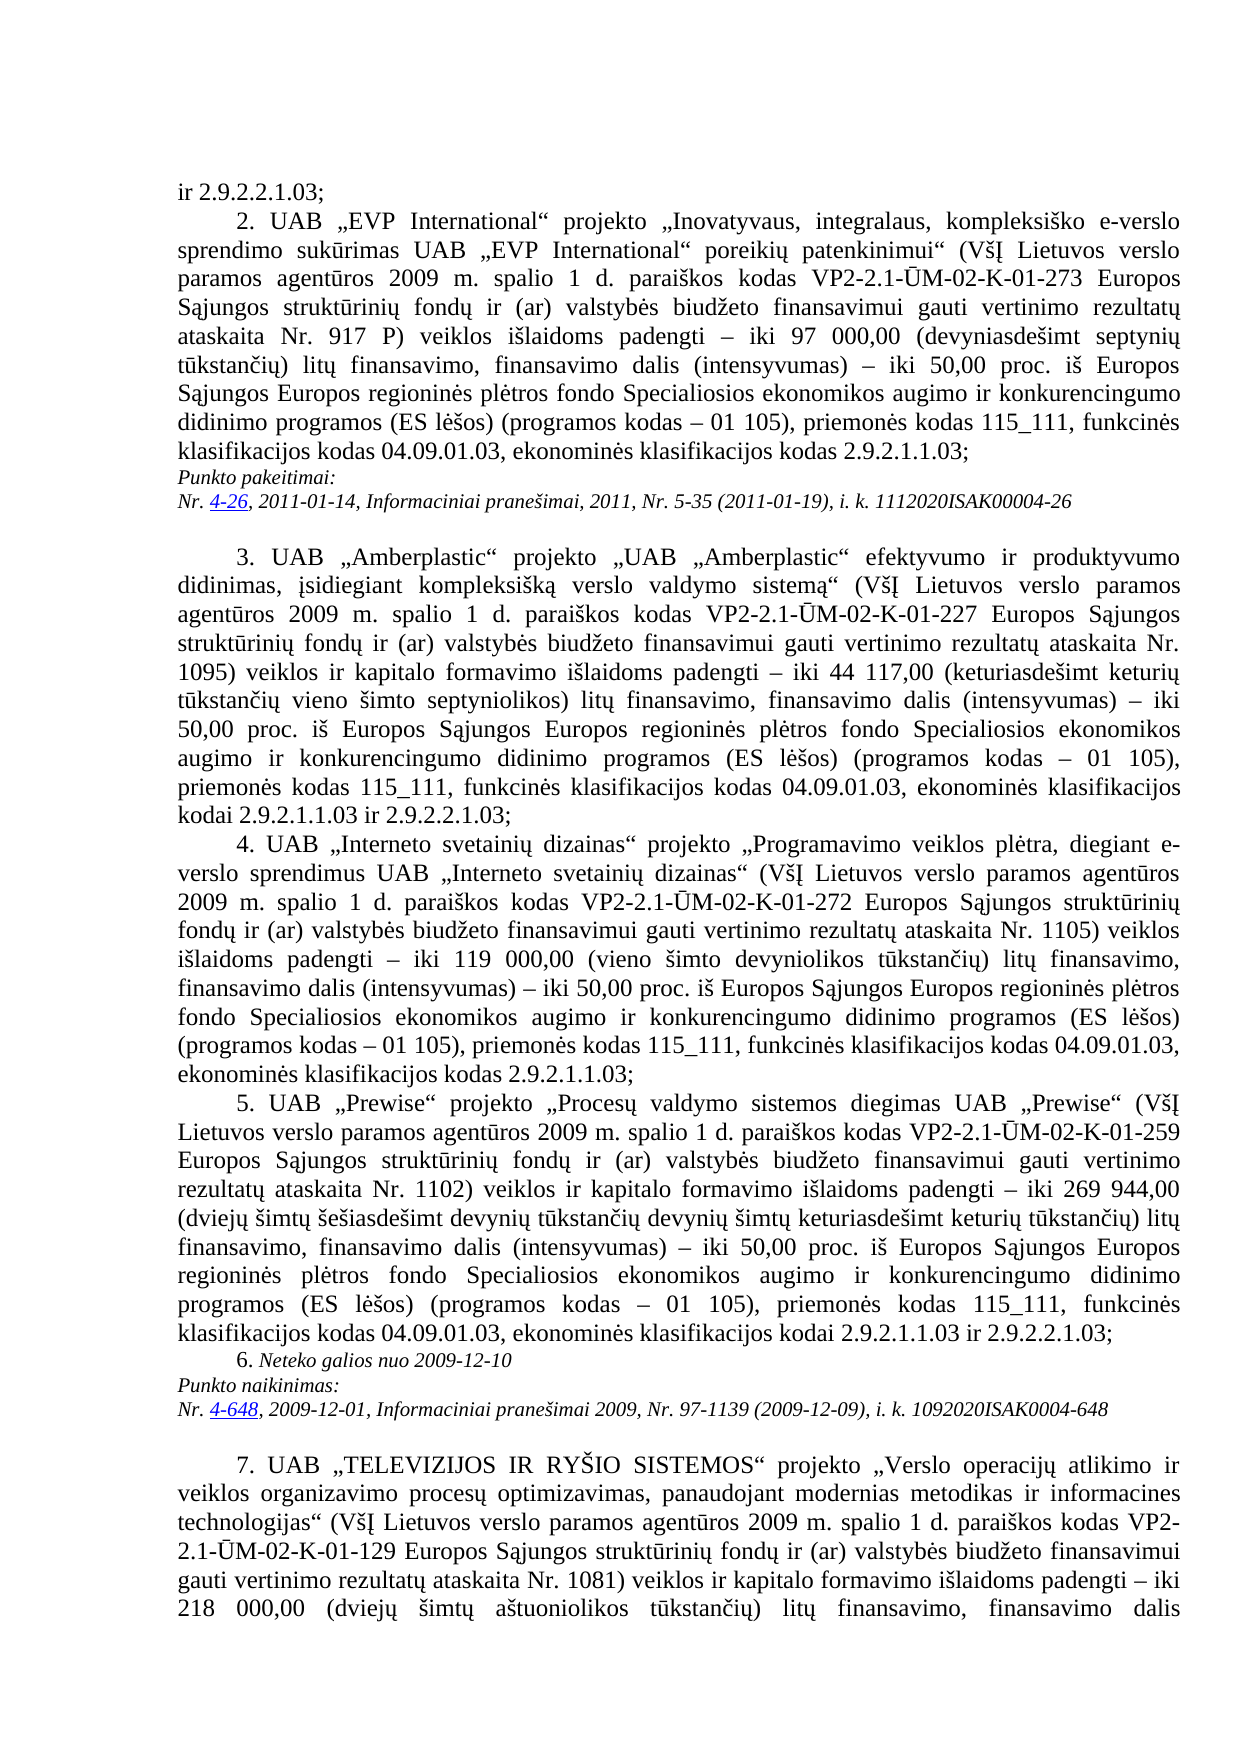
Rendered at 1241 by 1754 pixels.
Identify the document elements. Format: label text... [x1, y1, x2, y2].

text 2. UAB „EVP International“ projekto „Inovatyvaus, integralaus, kompleksiško e-verslo sprendimo sukūrimas UAB „EVP International“ poreikių patenkinimui“ (VšĮ Lietuvos verslo paramos agentūros 2009 m. spalio 1 d. paraiškos kodas VP2-2.1-ŪM-02-K-01-273 Europos Sąjungos struktūrinių fondų ir (ar) valstybės biudžeto finansavimui gauti vertinimo rezultatų ataskaita Nr. 917 P) veiklos išlaidoms padengti – iki 97 000,00 (devyniasdešimt septynių tūkstančių) litų finansavimo, finansavimo dalis (intensyvumas) – iki 50,00 proc. iš Europos Sąjungos Europos regioninės plėtros fondo Specialiosios ekonomikos augimo ir konkurencingumo didinimo programos (ES lėšos) (programos kodas – 01 105), priemonės kodas 115_111, funkcinės klasifikacijos kodas 04.09.01.03, ekonominės klasifikacijos kodas 2.9.2.1.1.03; [177, 206, 1181, 465]
text 4. UAB „Interneto svetainių dizainas“ projekto „Programavimo veiklos plėtra, diegiant e-verslo sprendimus UAB „Interneto svetainių dizainas“ (VšĮ Lietuvos verslo paramos agentūros 2009 m. spalio 1 d. paraiškos kodas VP2-2.1-ŪM-02-K-01-272 Europos Sąjungos struktūrinių fondų ir (ar) valstybės biudžeto finansavimui gauti vertinimo rezultatų ataskaita Nr. 1105) veiklos išlaidoms padengti – iki 119 000,00 (vieno šimto devyniolikos tūkstančių) litų finansavimo, finansavimo dalis (intensyvumas) – iki 50,00 proc. iš Europos Sąjungos Europos regioninės plėtros fondo Specialiosios ekonomikos augimo ir konkurencingumo didinimo programos (ES lėšos) (programos kodas – 01 105), priemonės kodas 115_111, funkcinės klasifikacijos kodas 04.09.01.03, ekonominės klasifikacijos kodas 2.9.2.1.1.03; [177, 829, 1181, 1088]
text Nr. 4-26, 2011-01-14, Informaciniai pranešimai, 2011, Nr. 5-35 (2011-01-19), i. k. 1112020ISAK00004-26 [177, 489, 1181, 513]
text Punkto pakeitimai: [177, 465, 1181, 489]
text Punkto naikinimas: [177, 1373, 1181, 1397]
text Nr. 4-648, 2009-12-01, Informaciniai pranešimai 2009, Nr. 97-1139 (2009-12-09), i. k. 1092020ISAK0004-648 [177, 1397, 1181, 1421]
text 6. Neteko galios nuo 2009-12-10 [177, 1347, 1181, 1373]
text 7. UAB „TELEVIZIJOS IR RYŠIO SISTEMOS“ projekto „Verslo operacijų atlikimo ir veiklos organizavimo procesų optimizavimas, panaudojant modernias metodikas ir informacines technologijas“ (VšĮ Lietuvos verslo paramos agentūros 2009 m. spalio 1 d. paraiškos kodas VP2-2.1-ŪM-02-K-01-129 Europos Sąjungos struktūrinių fondų ir (ar) valstybės biudžeto finansavimui gauti vertinimo rezultatų ataskaita Nr. 1081) veiklos ir kapitalo formavimo išlaidoms padengti – iki 218 000,00 (dviejų šimtų aštuoniolikos tūkstančių) litų finansavimo, finansavimo dalis [177, 1450, 1181, 1622]
text 5. UAB „Prewise“ projekto „Procesų valdymo sistemos diegimas UAB „Prewise“ (VšĮ Lietuvos verslo paramos agentūros 2009 m. spalio 1 d. paraiškos kodas VP2-2.1-ŪM-02-K-01-259 Europos Sąjungos struktūrinių fondų ir (ar) valstybės biudžeto finansavimui gauti vertinimo rezultatų ataskaita Nr. 1102) veiklos ir kapitalo formavimo išlaidoms padengti – iki 269 944,00 (dviejų šimtų šešiasdešimt devynių tūkstančių devynių šimtų keturiasdešimt keturių tūkstančių) litų finansavimo, finansavimo dalis (intensyvumas) – iki 50,00 proc. iš Europos Sąjungos Europos regioninės plėtros fondo Specialiosios ekonomikos augimo ir konkurencingumo didinimo programos (ES lėšos) (programos kodas – 01 105), priemonės kodas 115_111, funkcinės klasifikacijos kodas 04.09.01.03, ekonominės klasifikacijos kodai 2.9.2.1.1.03 ir 2.9.2.2.1.03; [177, 1088, 1181, 1347]
text ir 2.9.2.2.1.03; [177, 177, 1181, 206]
text 3. UAB „Amberplastic“ projekto „UAB „Amberplastic“ efektyvumo ir produktyvumo didinimas, įsidiegiant kompleksišką verslo valdymo sistemą“ (VšĮ Lietuvos verslo paramos agentūros 2009 m. spalio 1 d. paraiškos kodas VP2-2.1-ŪM-02-K-01-227 Europos Sąjungos struktūrinių fondų ir (ar) valstybės biudžeto finansavimui gauti vertinimo rezultatų ataskaita Nr. 1095) veiklos ir kapitalo formavimo išlaidoms padengti – iki 44 117,00 (keturiasdešimt keturių tūkstančių vieno šimto septyniolikos) litų finansavimo, finansavimo dalis (intensyvumas) – iki 50,00 proc. iš Europos Sąjungos Europos regioninės plėtros fondo Specialiosios ekonomikos augimo ir konkurencingumo didinimo programos (ES lėšos) (programos kodas – 01 105), priemonės kodas 115_111, funkcinės klasifikacijos kodas 04.09.01.03, ekonominės klasifikacijos kodai 2.9.2.1.1.03 ir 2.9.2.2.1.03; [177, 542, 1181, 829]
